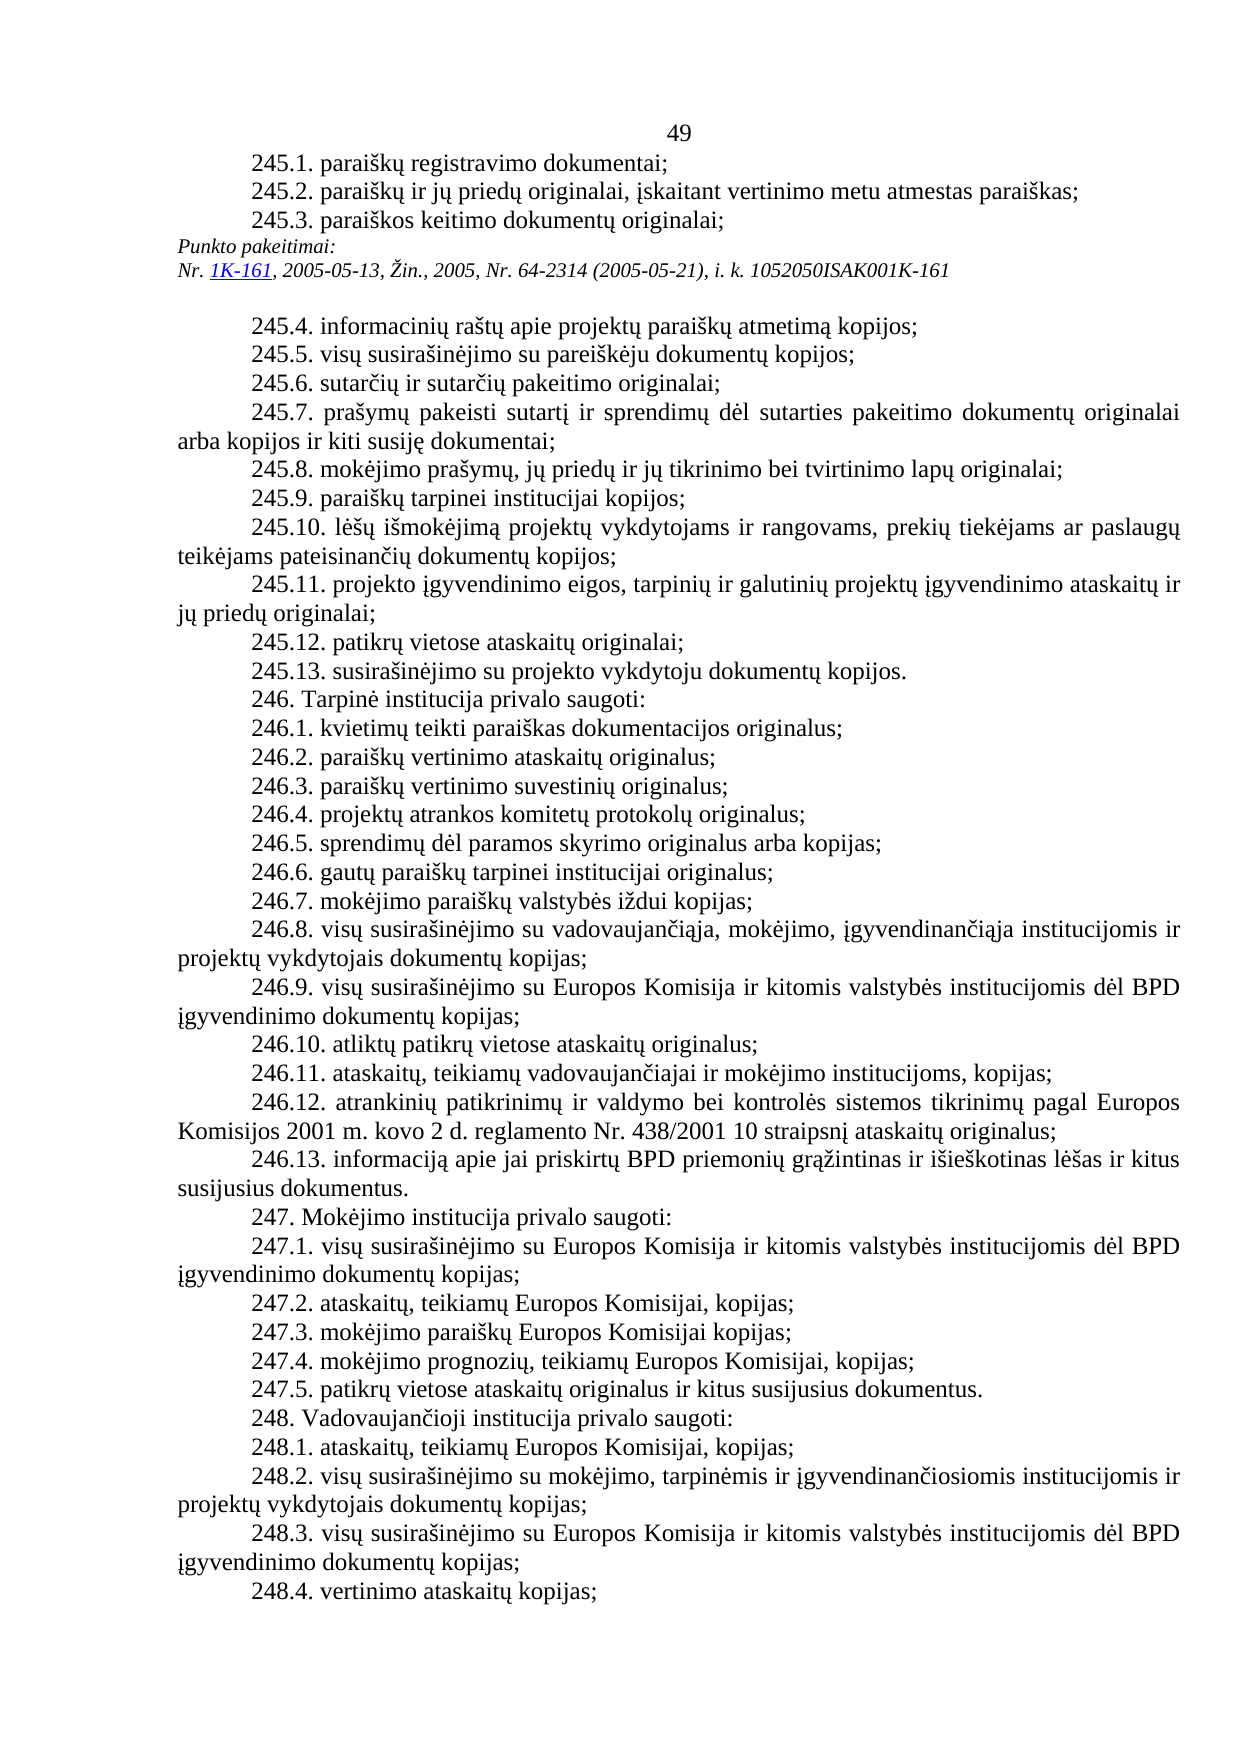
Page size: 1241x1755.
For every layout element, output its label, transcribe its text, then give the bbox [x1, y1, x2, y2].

text 246.4. projektų atrankos komitetų protokolų originalus; [177, 799, 1181, 828]
text 248.3. visų susirašinėjimo su Europos Komisija ir kitomis valstybės institucijomis dėl BPD įgyvendinimo dokumentų kopijas; [177, 1518, 1181, 1576]
text 245.9. paraiškų tarpinei institucijai kopijos; [177, 483, 1181, 512]
text 245.2. paraiškų ir jų priedų originalai, įskaitant vertinimo metu atmestas paraiškas; [177, 176, 1181, 205]
text 245.7. prašymų pakeisti sutartį ir sprendimų dėl sutarties pakeitimo dokumentų originalai arba kopijos ir kiti susiję dokumentai; [177, 397, 1181, 454]
text 246.3. paraiškų vertinimo suvestinių originalus; [177, 771, 1181, 799]
text 247.4. mokėjimo prognozių, teikiamų Europos Komisijai, kopijas; [177, 1346, 1181, 1374]
text 248.1. ataskaitų, teikiamų Europos Komisijai, kopijas; [177, 1432, 1181, 1461]
text 245.4. informacinių raštų apie projektų paraiškų atmetimą kopijos; [177, 311, 1181, 339]
text 247.2. ataskaitų, teikiamų Europos Komisijai, kopijas; [177, 1288, 1181, 1317]
text 246.7. mokėjimo paraiškų valstybės iždui kopijas; [177, 886, 1181, 914]
text Nr. 1K-161, 2005-05-13, Žin., 2005, Nr. 64-2314 (2005-05-21), i. k. 1052050ISAK001K-161 [177, 258, 1181, 282]
text 246.1. kvietimų teikti paraiškas dokumentacijos originalus; [177, 713, 1181, 742]
text Punkto pakeitimai: [177, 234, 1181, 258]
text 246.13. informaciją apie jai priskirtų BPD priemonių grąžintinas ir išieškotinas lėšas ir kitus susijusius dokumentus. [177, 1144, 1181, 1202]
text 245.6. sutarčių ir sutarčių pakeitimo originalai; [177, 368, 1181, 397]
text 246. Tarpinė institucija privalo saugoti: [177, 684, 1181, 713]
text 247.1. visų susirašinėjimo su Europos Komisija ir kitomis valstybės institucijomis dėl BPD įgyvendinimo dokumentų kopijas; [177, 1231, 1181, 1288]
text 246.5. sprendimų dėl paramos skyrimo originalus arba kopijas; [177, 828, 1181, 857]
text 246.12. atrankinių patikrinimų ir valdymo bei kontrolės sistemos tikrinimų pagal Europos Komisijos 2001 m. kovo 2 d. reglamento Nr. 438/2001 10 straipsnį ataskaitų originalus; [177, 1087, 1181, 1144]
text 245.11. projekto įgyvendinimo eigos, tarpinių ir galutinių projektų įgyvendinimo ataskaitų ir jų priedų originalai; [177, 569, 1181, 627]
text 248.4. vertinimo ataskaitų kopijas; [177, 1576, 1181, 1604]
text 248.2. visų susirašinėjimo su mokėjimo, tarpinėmis ir įgyvendinančiosiomis institucijomis ir projektų vykdytojais dokumentų kopijas; [177, 1461, 1181, 1518]
text 246.6. gautų paraiškų tarpinei institucijai originalus; [177, 857, 1181, 886]
text 245.12. patikrų vietose ataskaitų originalai; [177, 627, 1181, 656]
text 247.5. patikrų vietose ataskaitų originalus ir kitus susijusius dokumentus. [177, 1374, 1181, 1403]
text 245.13. susirašinėjimo su projekto vykdytoju dokumentų kopijos. [177, 656, 1181, 684]
text 245.8. mokėjimo prašymų, jų priedų ir jų tikrinimo bei tvirtinimo lapų originalai; [177, 454, 1181, 483]
text 245.3. paraiškos keitimo dokumentų originalai; [177, 205, 1181, 234]
text 246.9. visų susirašinėjimo su Europos Komisija ir kitomis valstybės institucijomis dėl BPD įgyvendinimo dokumentų kopijas; [177, 972, 1181, 1029]
text 246.8. visų susirašinėjimo su vadovaujančiąja, mokėjimo, įgyvendinančiąja institucijomis ir projektų vykdytojais dokumentų kopijas; [177, 914, 1181, 972]
text 246.10. atliktų patikrų vietose ataskaitų originalus; [177, 1029, 1181, 1058]
text 247.3. mokėjimo paraiškų Europos Komisijai kopijas; [177, 1317, 1181, 1346]
text 245.5. visų susirašinėjimo su pareiškėju dokumentų kopijos; [177, 339, 1181, 368]
text 246.2. paraiškų vertinimo ataskaitų originalus; [177, 742, 1181, 771]
text 247. Mokėjimo institucija privalo saugoti: [177, 1202, 1181, 1231]
text 245.1. paraiškų registravimo dokumentai; [177, 148, 1181, 176]
text 248. Vadovaujančioji institucija privalo saugoti: [177, 1403, 1181, 1432]
text 246.11. ataskaitų, teikiamų vadovaujančiajai ir mokėjimo institucijoms, kopijas; [177, 1058, 1181, 1087]
text 245.10. lėšų išmokėjimą projektų vykdytojams ir rangovams, prekių tiekėjams ar paslaugų teikėjams pateisinančių dokumentų kopijos; [177, 512, 1181, 569]
